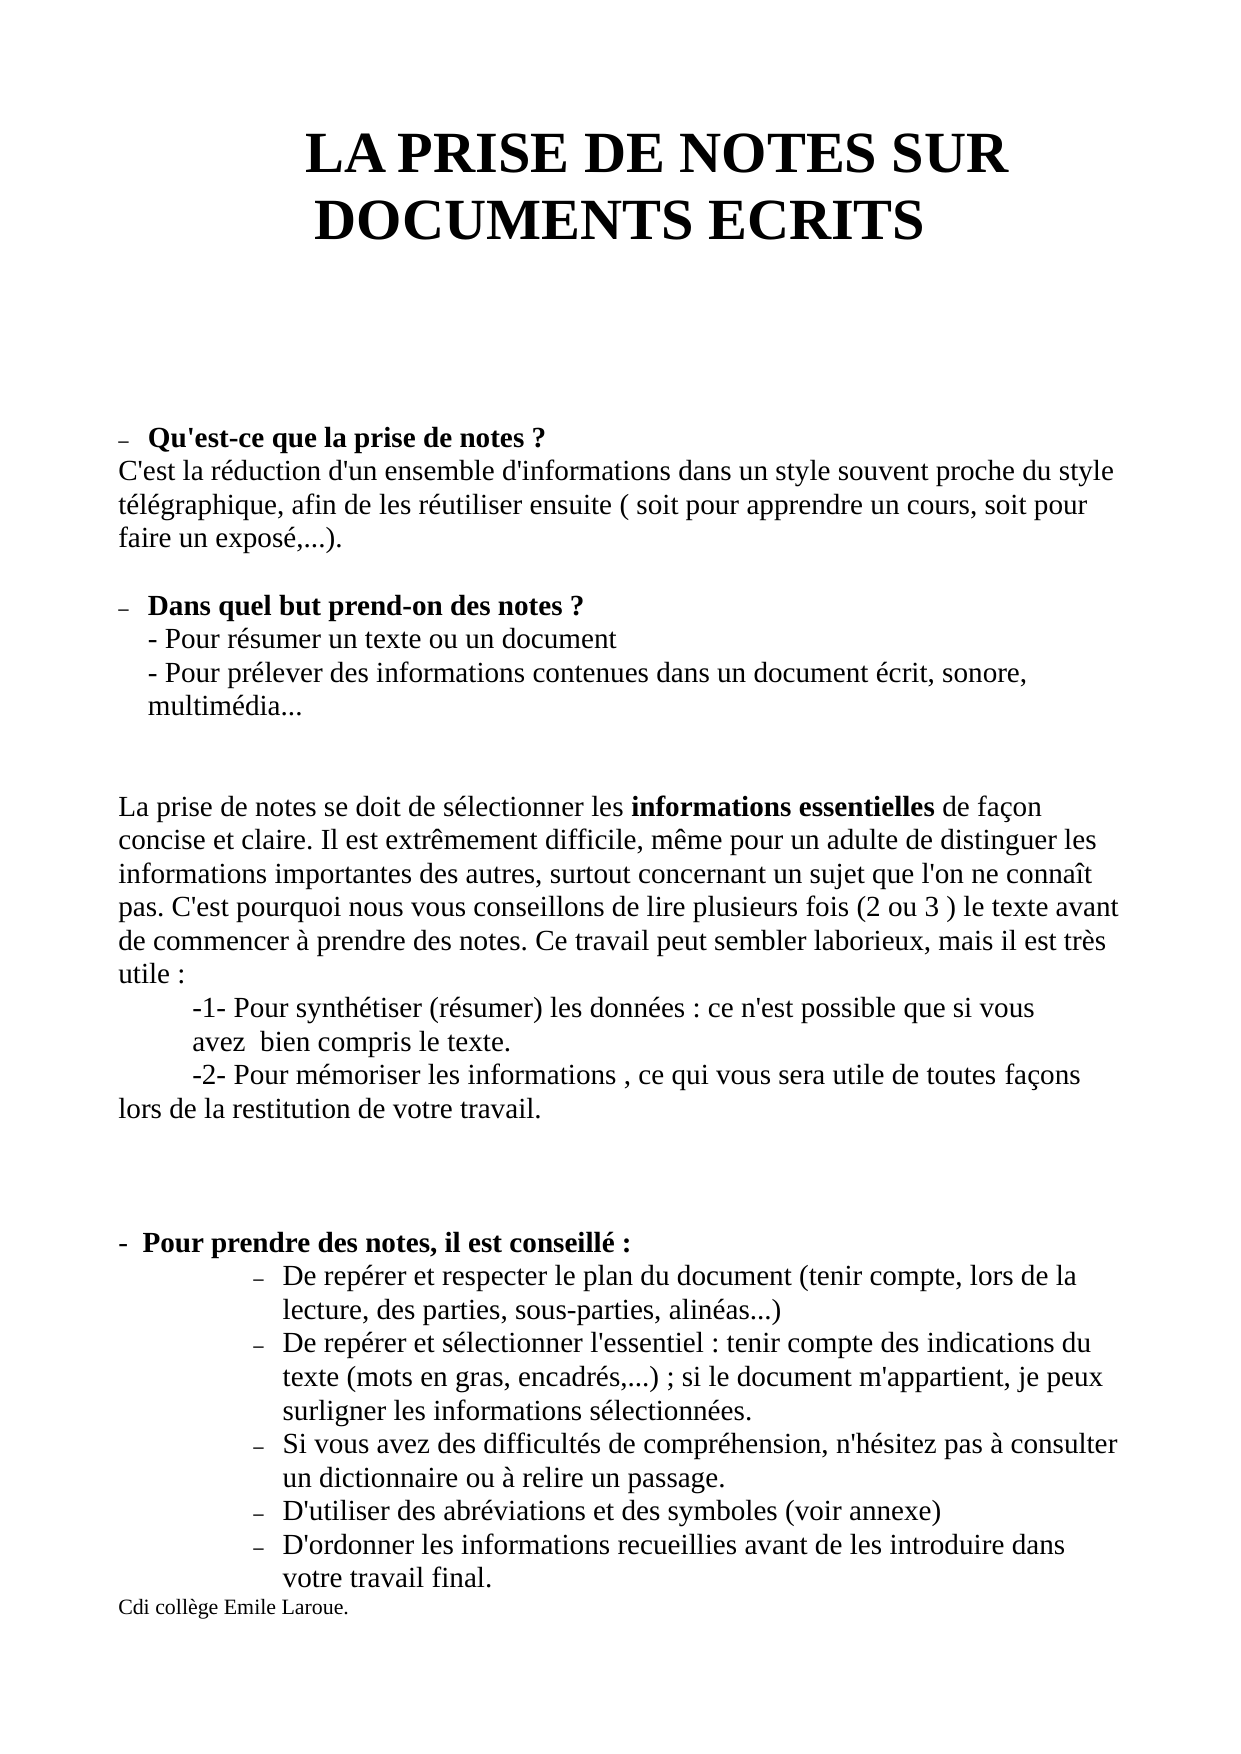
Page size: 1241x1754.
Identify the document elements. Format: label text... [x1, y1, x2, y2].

text - Pour prendre des notes, il est conseillé : [118, 1225, 1122, 1258]
text C'est la réduction d'un ensemble d'informations dans un style souvent proche du style télégraphique, afin de les réutiliser ensuite ( soit pour apprendre un cours, soit pour faire un exposé,...). [118, 453, 1122, 554]
text LA PRISE DE NOTES SUR DOCUMENTS ECRITS [118, 118, 1122, 252]
list - Pour prélever des informations contenues dans un document écrit, sonore, multimédia... [118, 655, 1122, 722]
text La prise de notes se doit de sélectionner les informations essentielles de façon concise et claire. Il est extrêmement difficile, même pour un adulte de distinguer les informations importantes des autres, surtout concernant un sujet que l'on ne connaît pas. C'est pourquoi nous vous conseillons de lire plusieurs fois (2 ou 3 ) le texte avant de commencer à prendre des notes. Ce travail peut sembler laborieux, mais il est très utile : [118, 789, 1122, 990]
list - Pour résumer un texte ou un document [118, 621, 1122, 655]
text Cdi collège Emile Laroue. [118, 1594, 1122, 1619]
list De repérer et respecter le plan du document (tenir compte, lors de la lecture, des parties, sous-parties, alinéas...) [253, 1258, 1122, 1326]
list Si vous avez des difficultés de compréhension, n'hésitez pas à consulter un dictionnaire ou à relire un passage. [253, 1426, 1122, 1493]
list D'ordonner les informations recueillies avant de les introduire dans votre travail final. [253, 1527, 1122, 1594]
list De repérer et sélectionner l'essentiel : tenir compte des indications du texte (mots en gras, encadrés,...) ; si le document m'appartient, je peux surligner les informations sélectionnées. [253, 1326, 1122, 1426]
list Qu'est-ce que la prise de notes ? [118, 420, 1122, 453]
list D'utiliser des abréviations et des symboles (voir annexe) [253, 1493, 1122, 1527]
text -2- Pour mémoriser les informations , ce qui vous sera utile de toutes façons lors de la restitution de votre travail. [118, 1057, 1122, 1124]
text -1- Pour synthétiser (résumer) les données : ce n'est possible que si vous avez bien compris le texte. [118, 990, 1122, 1057]
list Dans quel but prend-on des notes ? [118, 588, 1122, 621]
